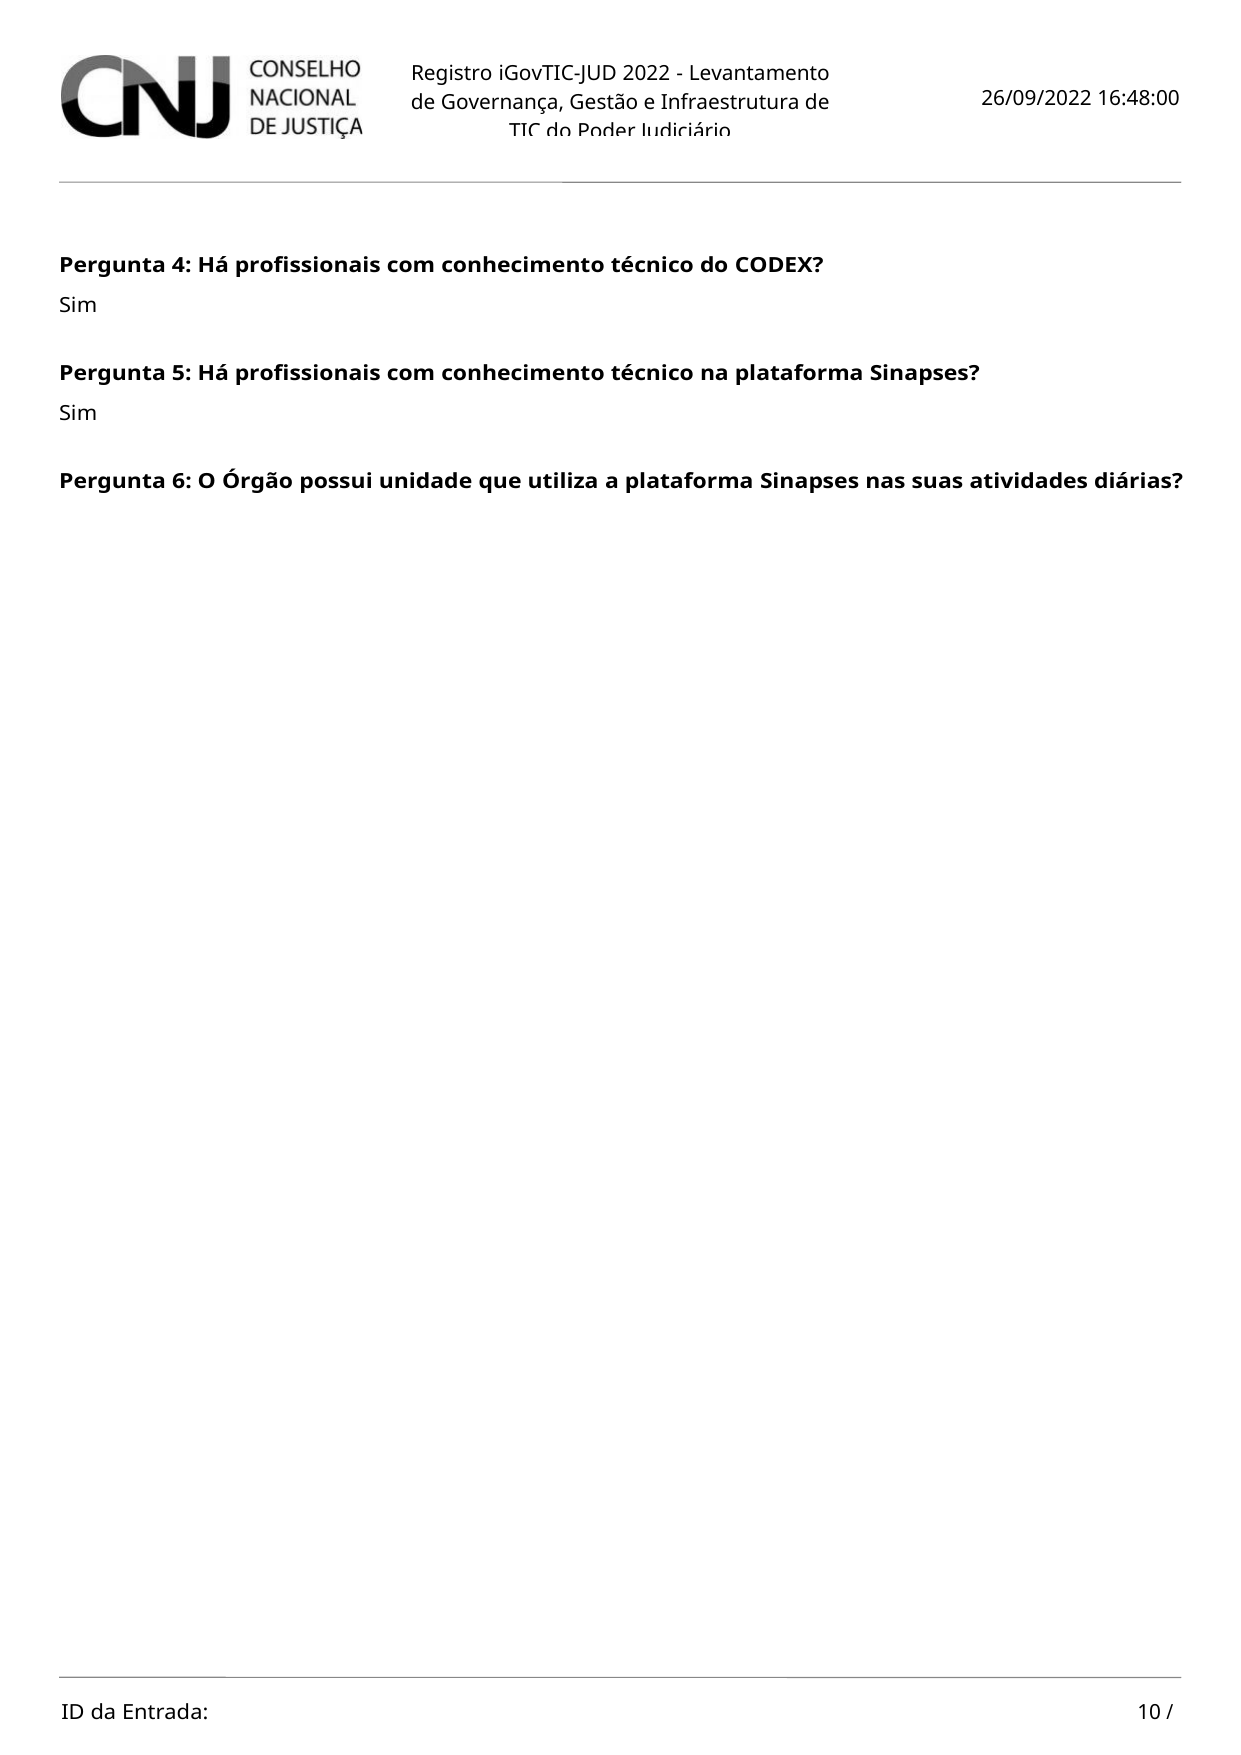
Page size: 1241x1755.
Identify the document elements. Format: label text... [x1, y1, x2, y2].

subtitle Pergunta 4: Há proﬁssionais com conhecimento técnico do CODEX? [59, 250, 1195, 279]
subtitle Pergunta 5: Há proﬁssionais com conhecimento técnico na plataforma Sinapses? [59, 358, 1195, 387]
text Sim [59, 398, 1195, 426]
subtitle Pergunta 6: O Órgão possui unidade que utiliza a plataforma Sinapses nas suas atividades diárias? [59, 466, 1195, 494]
text Sim [59, 290, 1195, 318]
